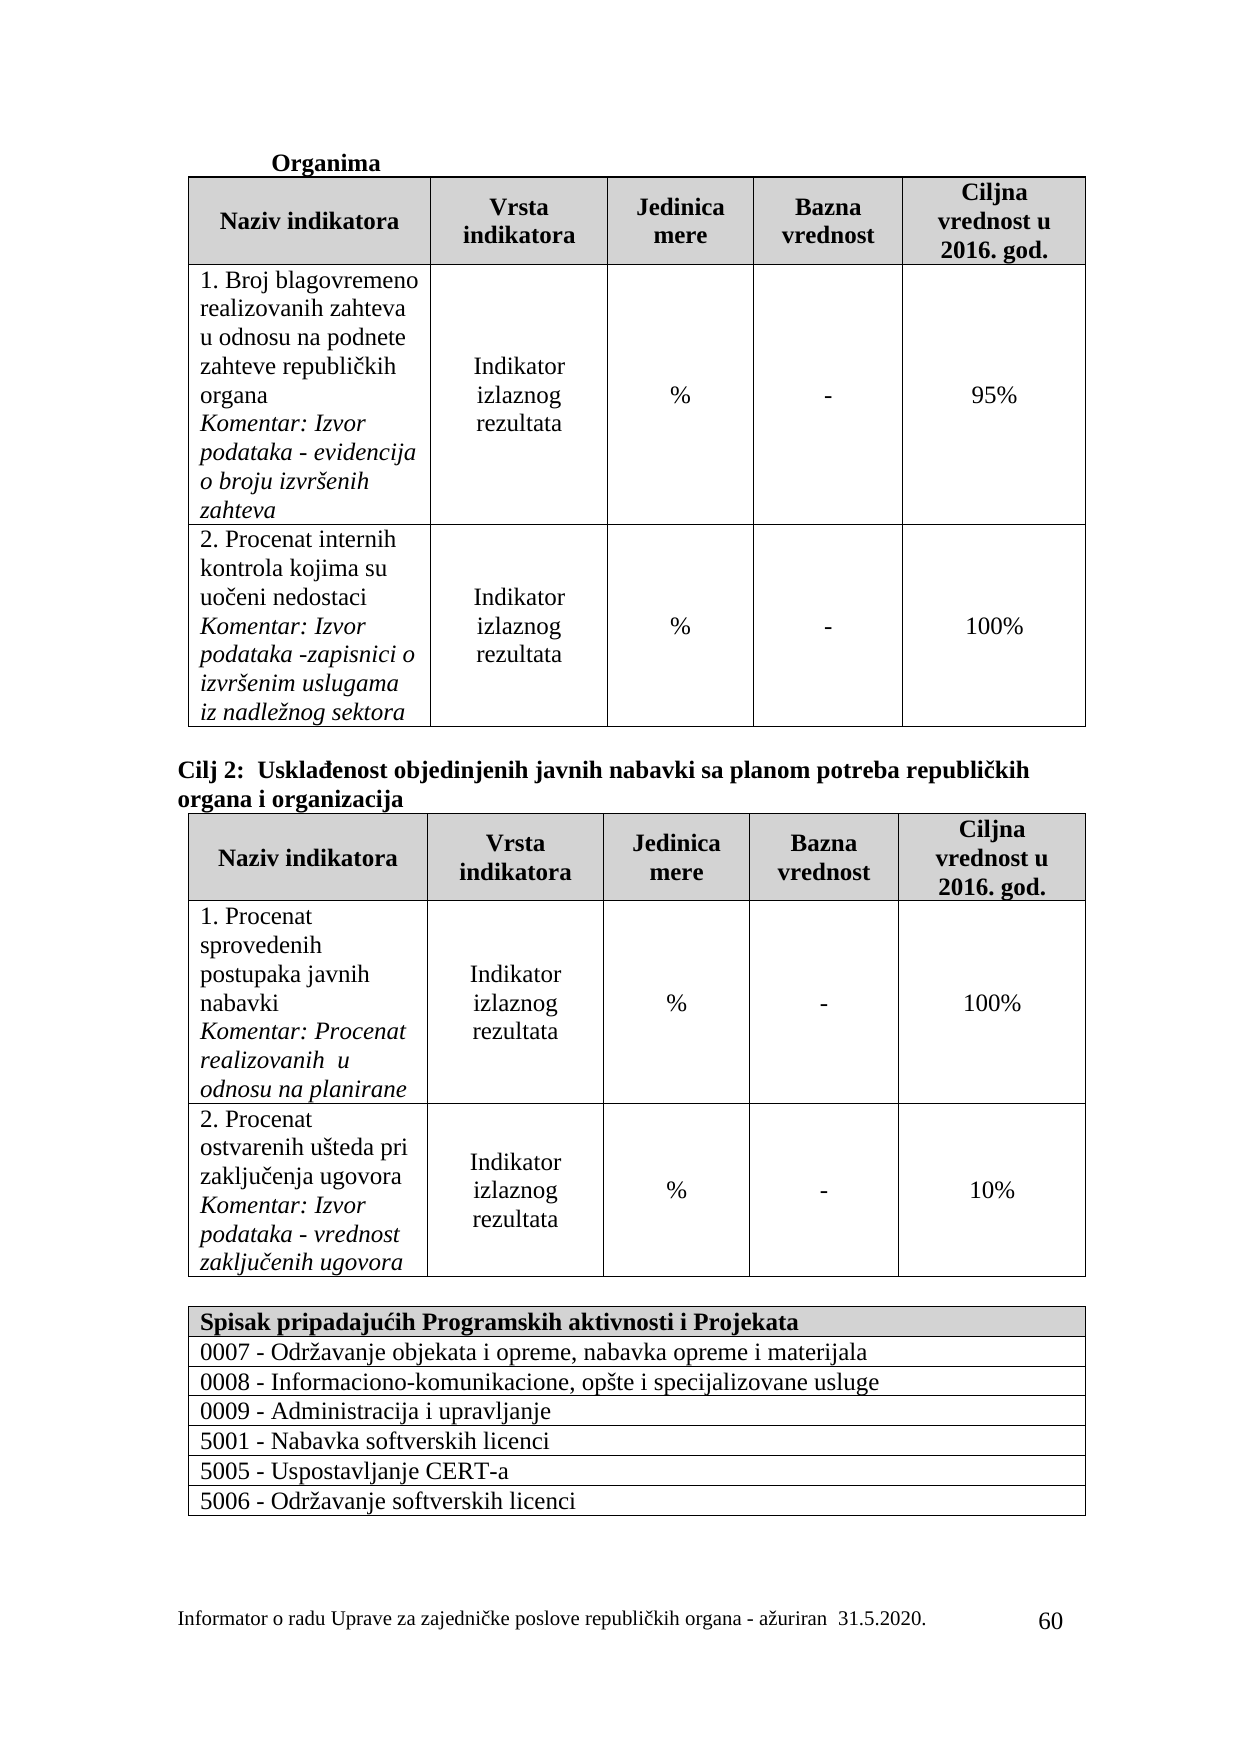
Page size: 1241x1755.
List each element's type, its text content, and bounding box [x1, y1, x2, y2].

table_cell Indikator izlaznog rezultata [428, 1104, 603, 1276]
text Organima [177, 148, 1063, 176]
table_cell 5001 - Nabavka softverskih licenci [189, 1426, 1085, 1455]
table_cell - [754, 265, 902, 523]
table_cell 95% [903, 265, 1085, 523]
table_cell 10% [899, 1104, 1085, 1276]
table_header Vrsta indikatora [428, 814, 603, 900]
table_cell 1. Broj blagovremeno realizovanih zahteva u odnosu na podnete zahteve republičkih organa Komentar: Izvor podataka - evidencija o broju izvršenih zahteva [189, 265, 430, 523]
table_header Jedinica mere [604, 814, 749, 900]
table_header Naziv indikatora [189, 814, 427, 900]
table_header Naziv indikatora [189, 178, 430, 264]
text Cilј 2: Usklađenost objedinjenih javnih nabavki sa planom potreba republičkih organa i organizacija [177, 756, 1063, 813]
table_header Bazna vrednost [754, 178, 902, 264]
table_cell 0008 - Informaciono-komunikacione, opšte i specijalizovane usluge [189, 1367, 1085, 1395]
table_cell Indikator izlaznog rezultata [431, 525, 607, 726]
table_cell 0007 - Održavanje objekata i opreme, nabavka opreme i materijala [189, 1337, 1085, 1366]
table_cell % [608, 525, 753, 726]
table_cell 1. Procenat sprovedenih postupaka javnih nabavki Komentar: Procenat realizovanih u odnosu na planirane [189, 901, 427, 1103]
table_cell 2. Procenat internih kontrola kojima su uočeni nedostaci Komentar: Izvor podataka -zapisnici o izvršenim uslugama iz nadležnog sektora [189, 525, 430, 726]
table_cell % [608, 265, 753, 523]
table_header Spisak pripadajućih Programskih aktivnosti i Projekata [189, 1307, 1085, 1336]
table_cell Indikator izlaznog rezultata [431, 265, 607, 523]
table_cell 5006 - Održavanje softverskih licenci [189, 1486, 1085, 1514]
table_cell % [604, 901, 749, 1103]
table_cell 5005 - Uspostavlјanje CERT-a [189, 1456, 1085, 1485]
table_cell % [604, 1104, 749, 1276]
table_cell 100% [903, 525, 1085, 726]
table_cell - [754, 525, 902, 726]
table_cell - [750, 1104, 898, 1276]
table_header Vrsta indikatora [431, 178, 607, 264]
table_header Jedinica mere [608, 178, 753, 264]
table_cell Indikator izlaznog rezultata [428, 901, 603, 1103]
table_cell 100% [899, 901, 1085, 1103]
table_cell 0009 - Administracija i upravlјanje [189, 1396, 1085, 1425]
table_cell - [750, 901, 898, 1103]
table_header Bazna vrednost [750, 814, 898, 900]
table_cell 2. Procenat ostvarenih ušteda pri zaklјučenja ugovora Komentar: Izvor podataka - vrednost zaklјučenih ugovora [189, 1104, 427, 1276]
table_header Cilјna vrednost u 2016. god. [899, 814, 1085, 900]
table_header Cilјna vrednost u 2016. god. [903, 178, 1085, 264]
